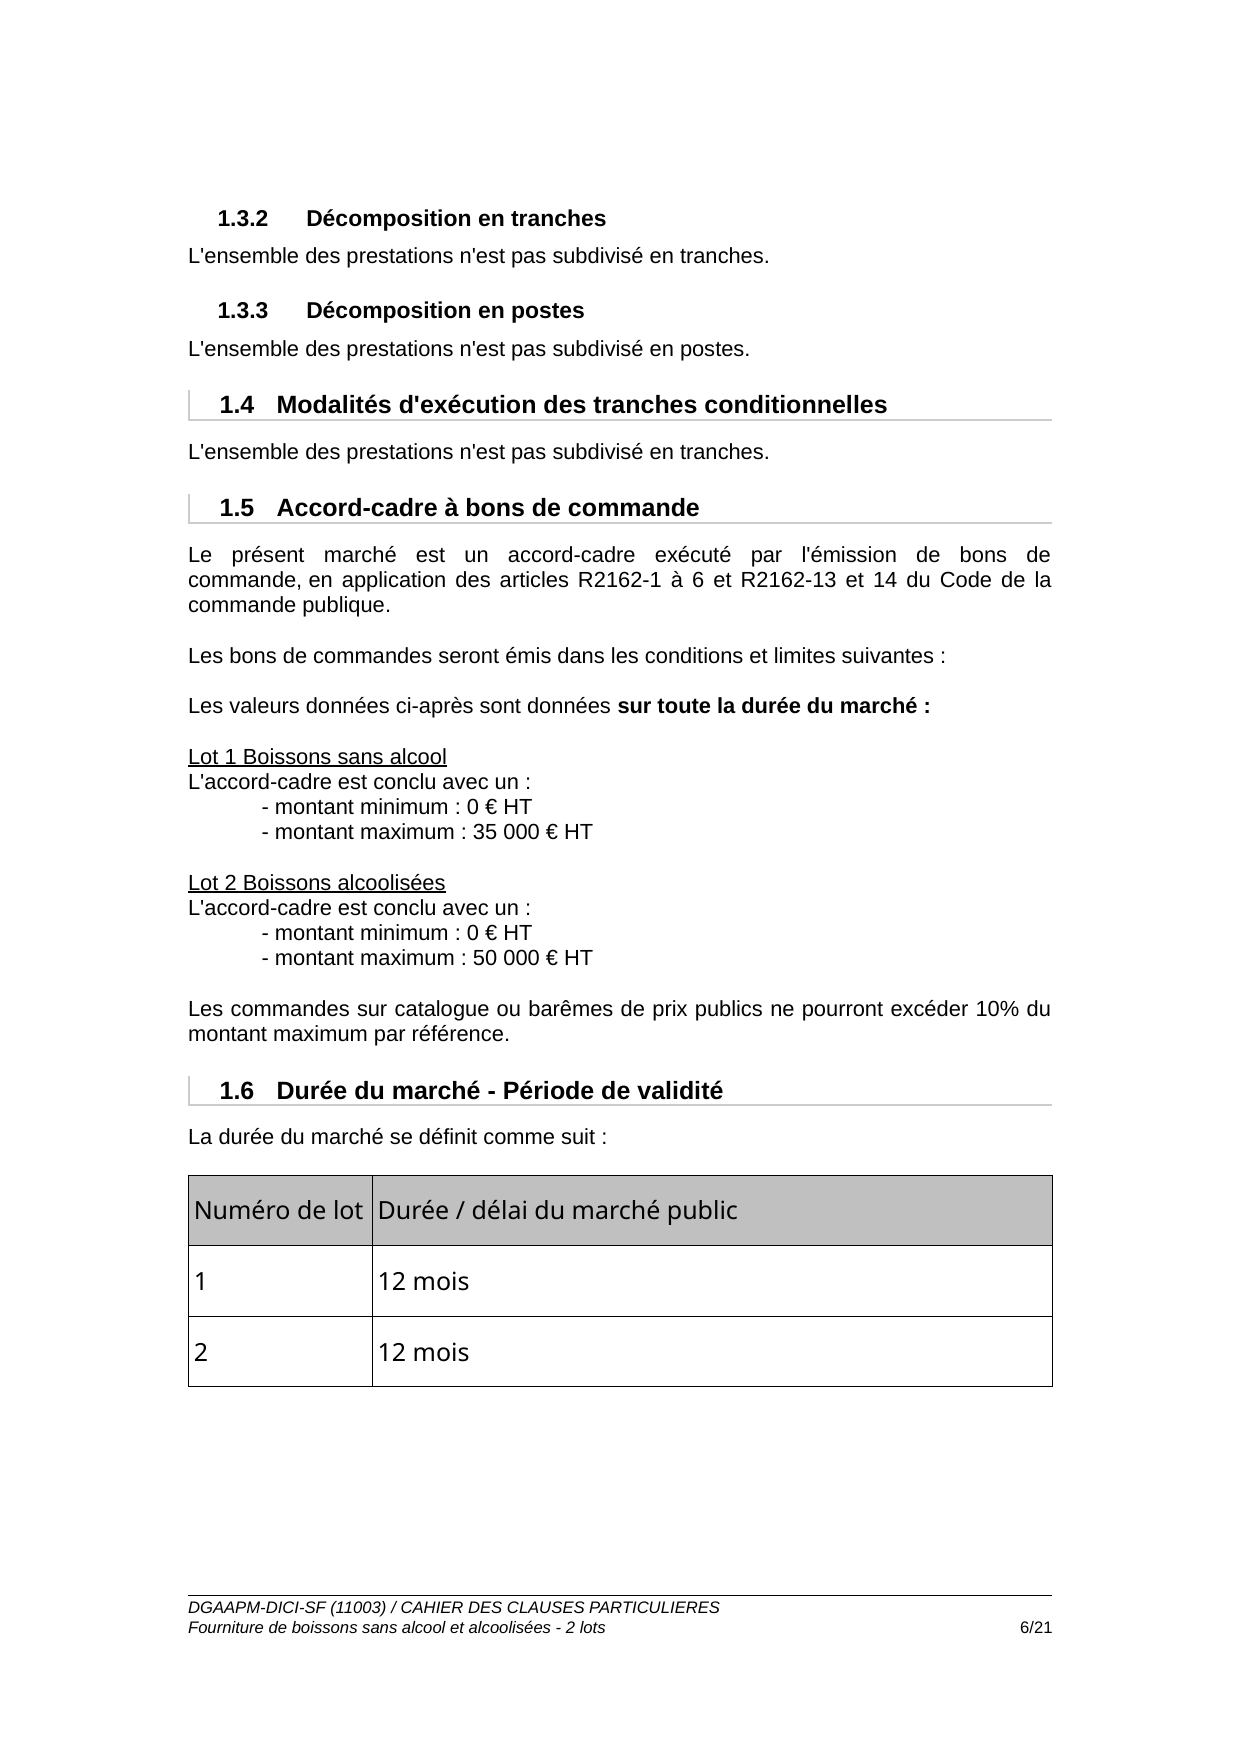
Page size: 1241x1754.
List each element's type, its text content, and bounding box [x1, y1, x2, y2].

table_cell 12 mois [373, 1246, 1052, 1316]
text Le présent marché est un accord-cadre exécuté par l'émission de bons de commande, en application des articles R2162-1 à 6 et R2162-13 et 14 du Code de la commande publique. [188, 542, 1052, 618]
subtitle Accord-cadre à bons de commande [188, 493, 1052, 522]
text Lot 2 Boissons alcoolisées [188, 870, 1052, 895]
text Lot 1 Boissons sans alcool [188, 744, 1052, 769]
table_cell 12 mois [373, 1317, 1052, 1386]
text Les commandes sur catalogue ou barêmes de prix publics ne pourront excéder 10% du montant maximum par référence. [188, 996, 1052, 1046]
text - montant minimum : 0 € HT [188, 794, 1052, 819]
text Les valeurs données ci-après sont données sur toute la durée du marché : [188, 693, 1052, 718]
text L'ensemble des prestations n'est pas subdivisé en postes. [188, 336, 1052, 361]
table_cell 1 [189, 1246, 372, 1316]
subtitle Décomposition en postes [188, 297, 1052, 324]
text La durée du marché se définit comme suit : [188, 1124, 1052, 1149]
text - montant maximum : 50 000 € HT [188, 945, 1052, 971]
text Les bons de commandes seront émis dans les conditions et limites suivantes : [188, 643, 1052, 668]
table_header Durée / délai du marché public [373, 1176, 1052, 1245]
table_header Numéro de lot [189, 1176, 372, 1245]
text L'accord-cadre est conclu avec un : [188, 895, 1052, 920]
subtitle Décomposition en tranches [188, 204, 1052, 231]
subtitle Modalités d'exécution des tranches conditionnelles [190, 390, 1052, 419]
table_cell 2 [189, 1317, 372, 1386]
text - montant minimum : 0 € HT [188, 920, 1052, 945]
text L'ensemble des prestations n'est pas subdivisé en tranches. [188, 243, 1052, 268]
text - montant maximum : 35 000 € HT [188, 819, 1052, 844]
text L'accord-cadre est conclu avec un : [188, 769, 1052, 794]
text L'ensemble des prestations n'est pas subdivisé en tranches. [188, 439, 1052, 464]
subtitle Durée du marché - Période de validité [190, 1076, 1052, 1104]
